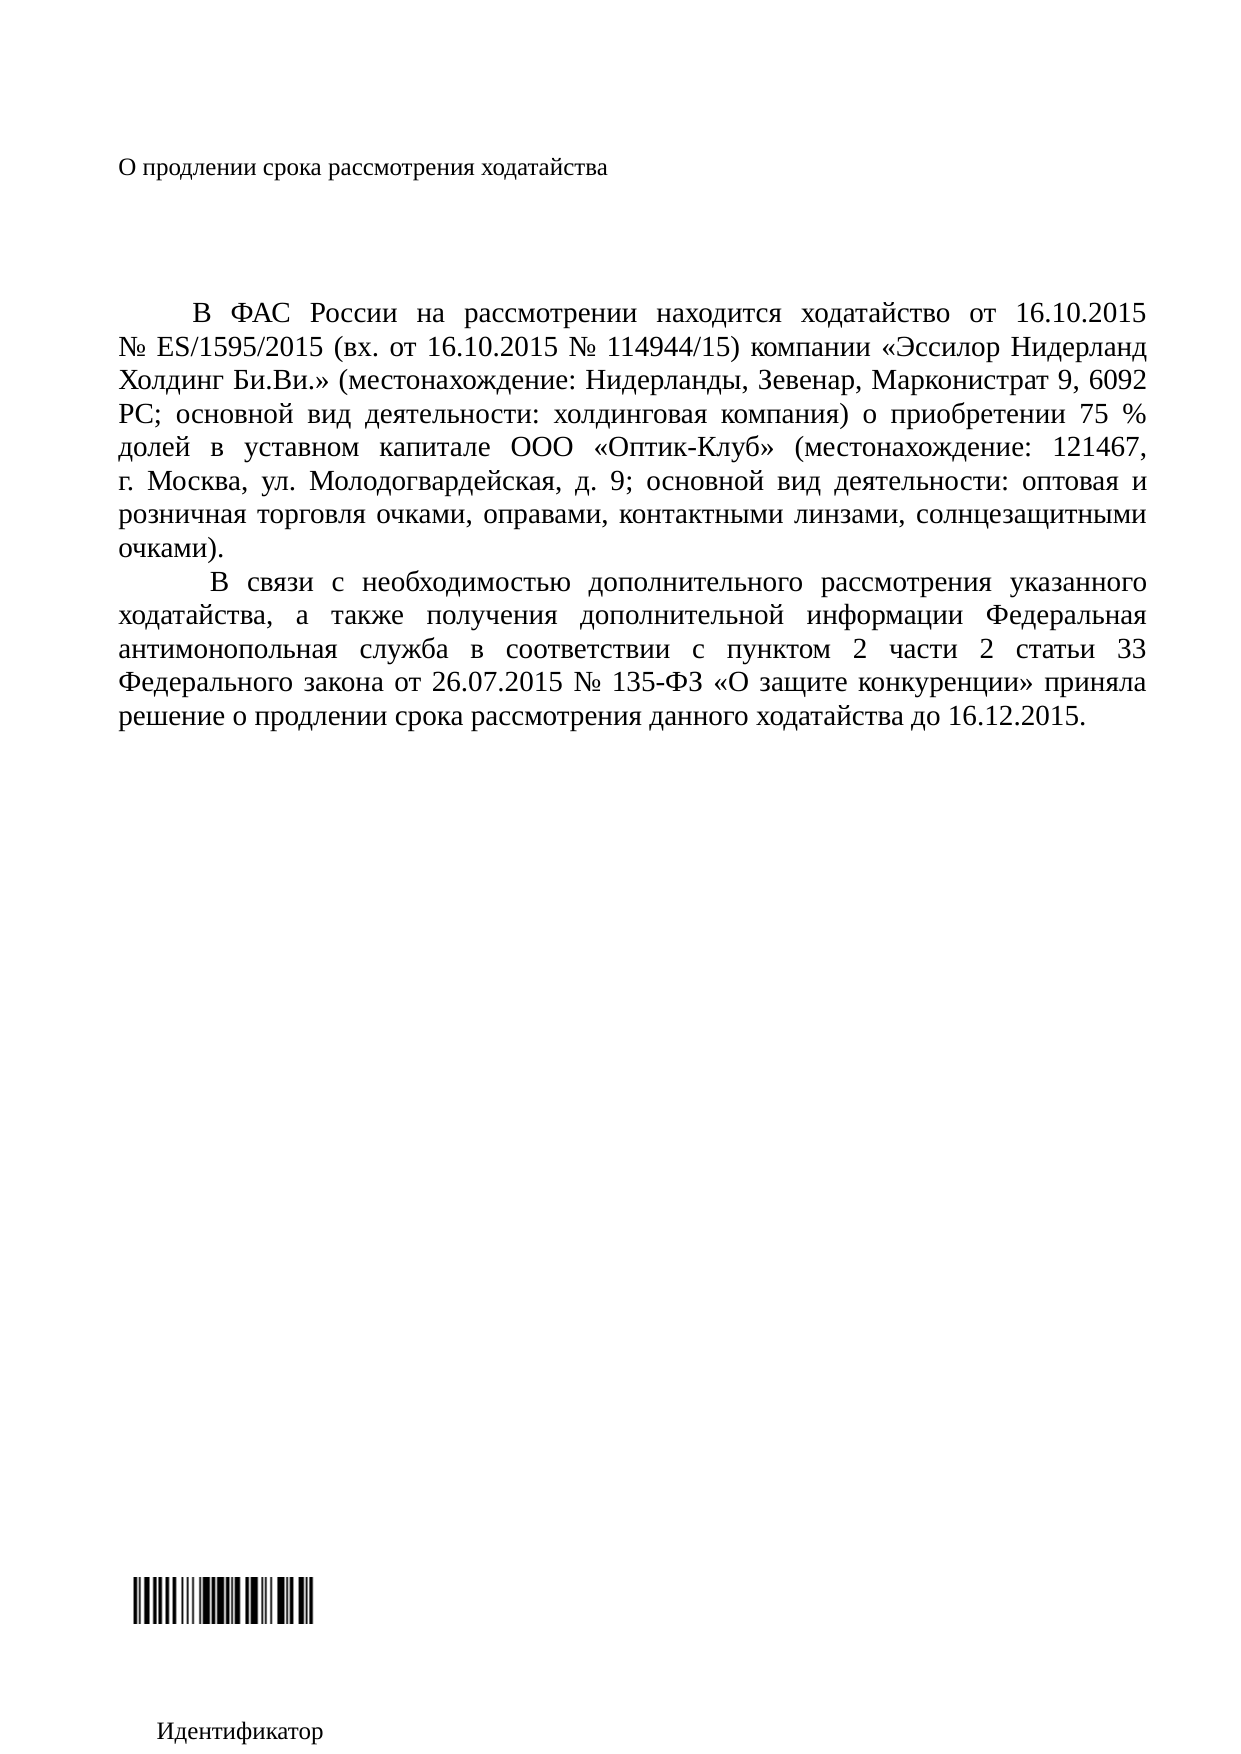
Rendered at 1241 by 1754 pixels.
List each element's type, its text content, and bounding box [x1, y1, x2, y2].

text О продлении срока рассмотрения ходатайства [118, 152, 1148, 180]
text В связи с необходимостью дополнительного рассмотрения указанного ходатайства, а также получения дополнительной информации Федеральная антимонопольная служба в соответствии с пунктом 2 части 2 статьи 33 Федерального закона от 26.07.2015 № 135-ФЗ «О защите конкуренции» приняла решение о продлении срока рассмотрения данного ходатайства до 16.12.2015. [118, 564, 1148, 731]
text В ФАС России на рассмотрении находится ходатайство от 16.10.2015 № ES/1595/2015 (вх. от 16.10.2015 № 114944/15) компании «Эссилор Нидерланд Холдинг Би.Ви.» (местонахождение: Нидерланды, Зевенар, Марконистрат 9, 6092 PC; основной вид деятельности: холдинговая компания) о приобретении 75 % долей в уставном капитале ООО «Оптик-Клуб» (местонахождение: 121467, г. Москва, ул. Молодогвардейская, д. 9; основной вид деятельности: оптовая и розничная торговля очками, оправами, контактными линзами, солнцезащитными очками). [118, 295, 1148, 564]
picture [118, 1577, 331, 1624]
